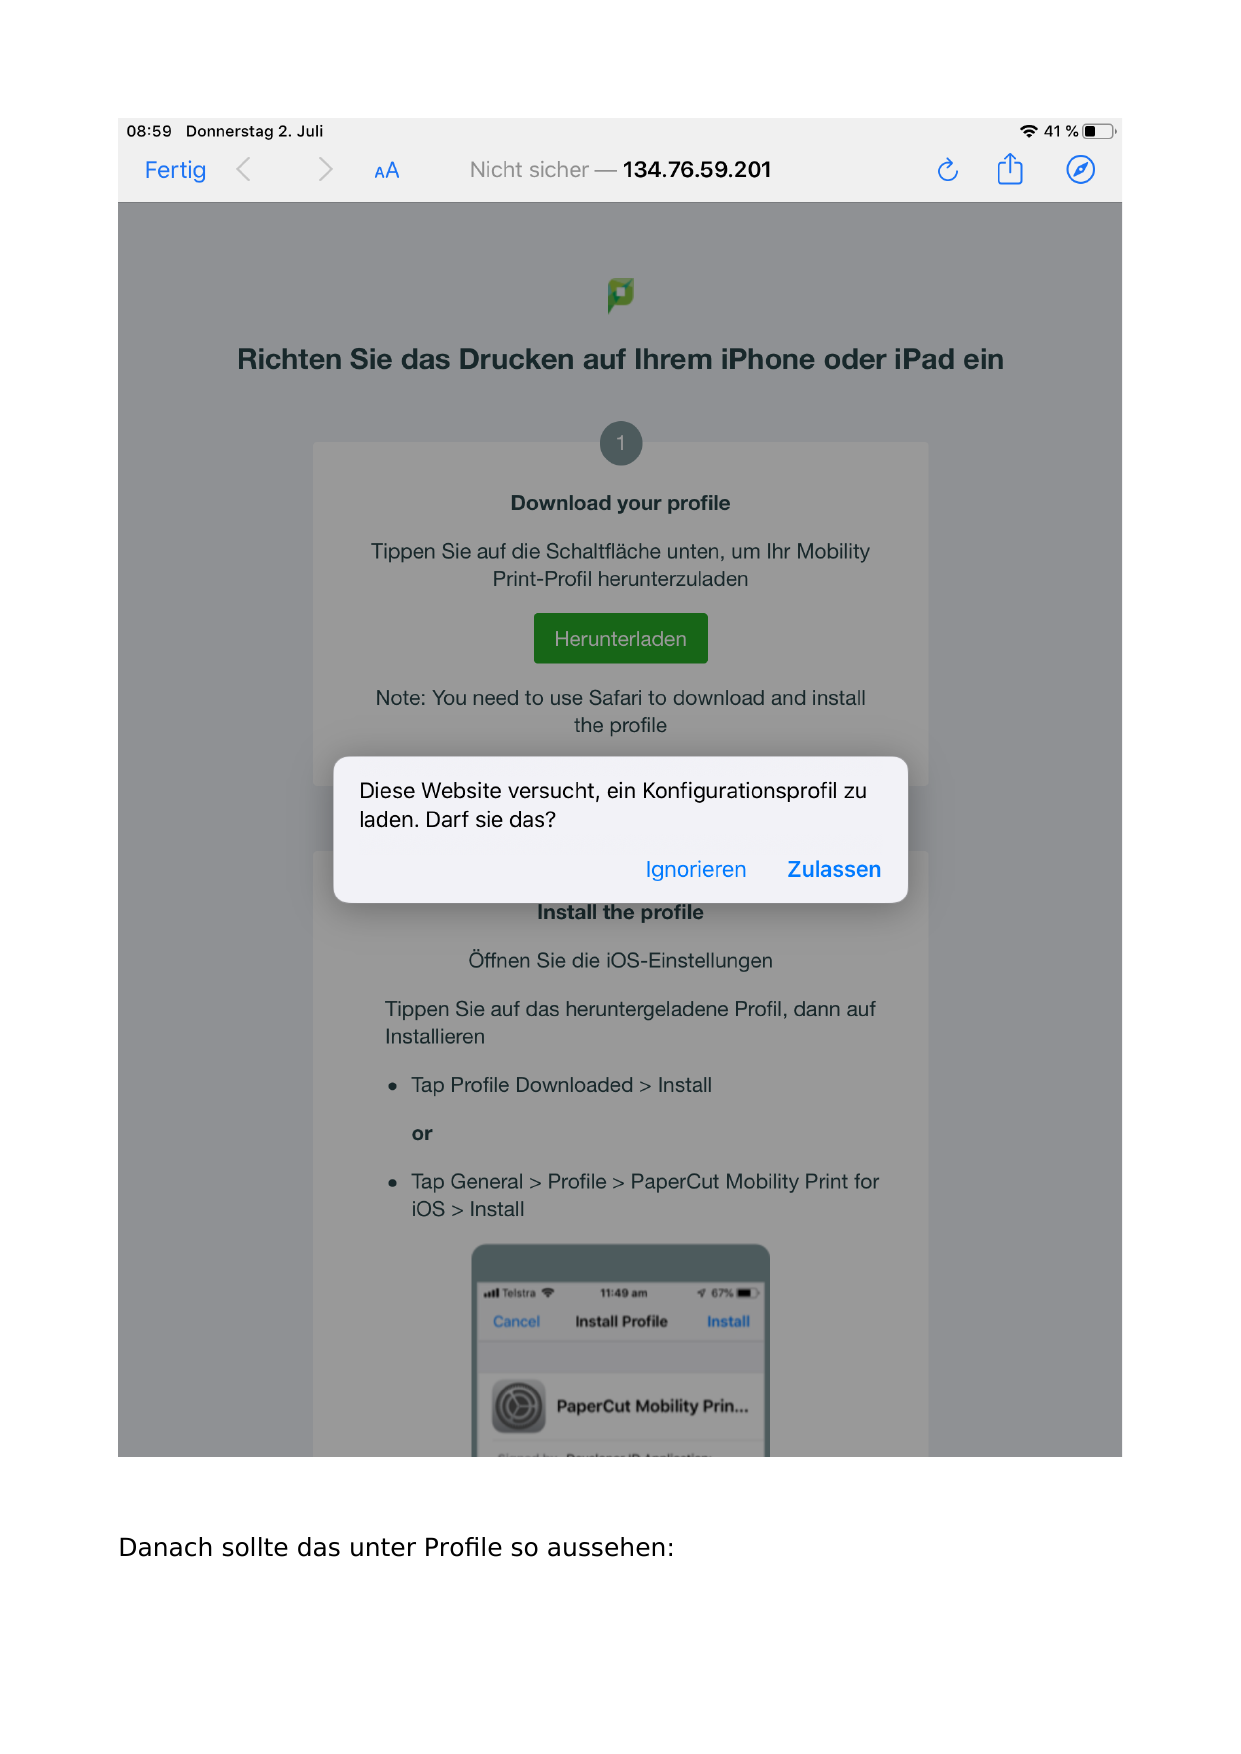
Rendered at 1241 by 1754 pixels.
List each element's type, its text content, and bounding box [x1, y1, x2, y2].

picture [118, 118, 1123, 1457]
text [118, 1457, 1122, 1521]
text Danach sollte das unter Profile so aussehen: [118, 1533, 1122, 1592]
